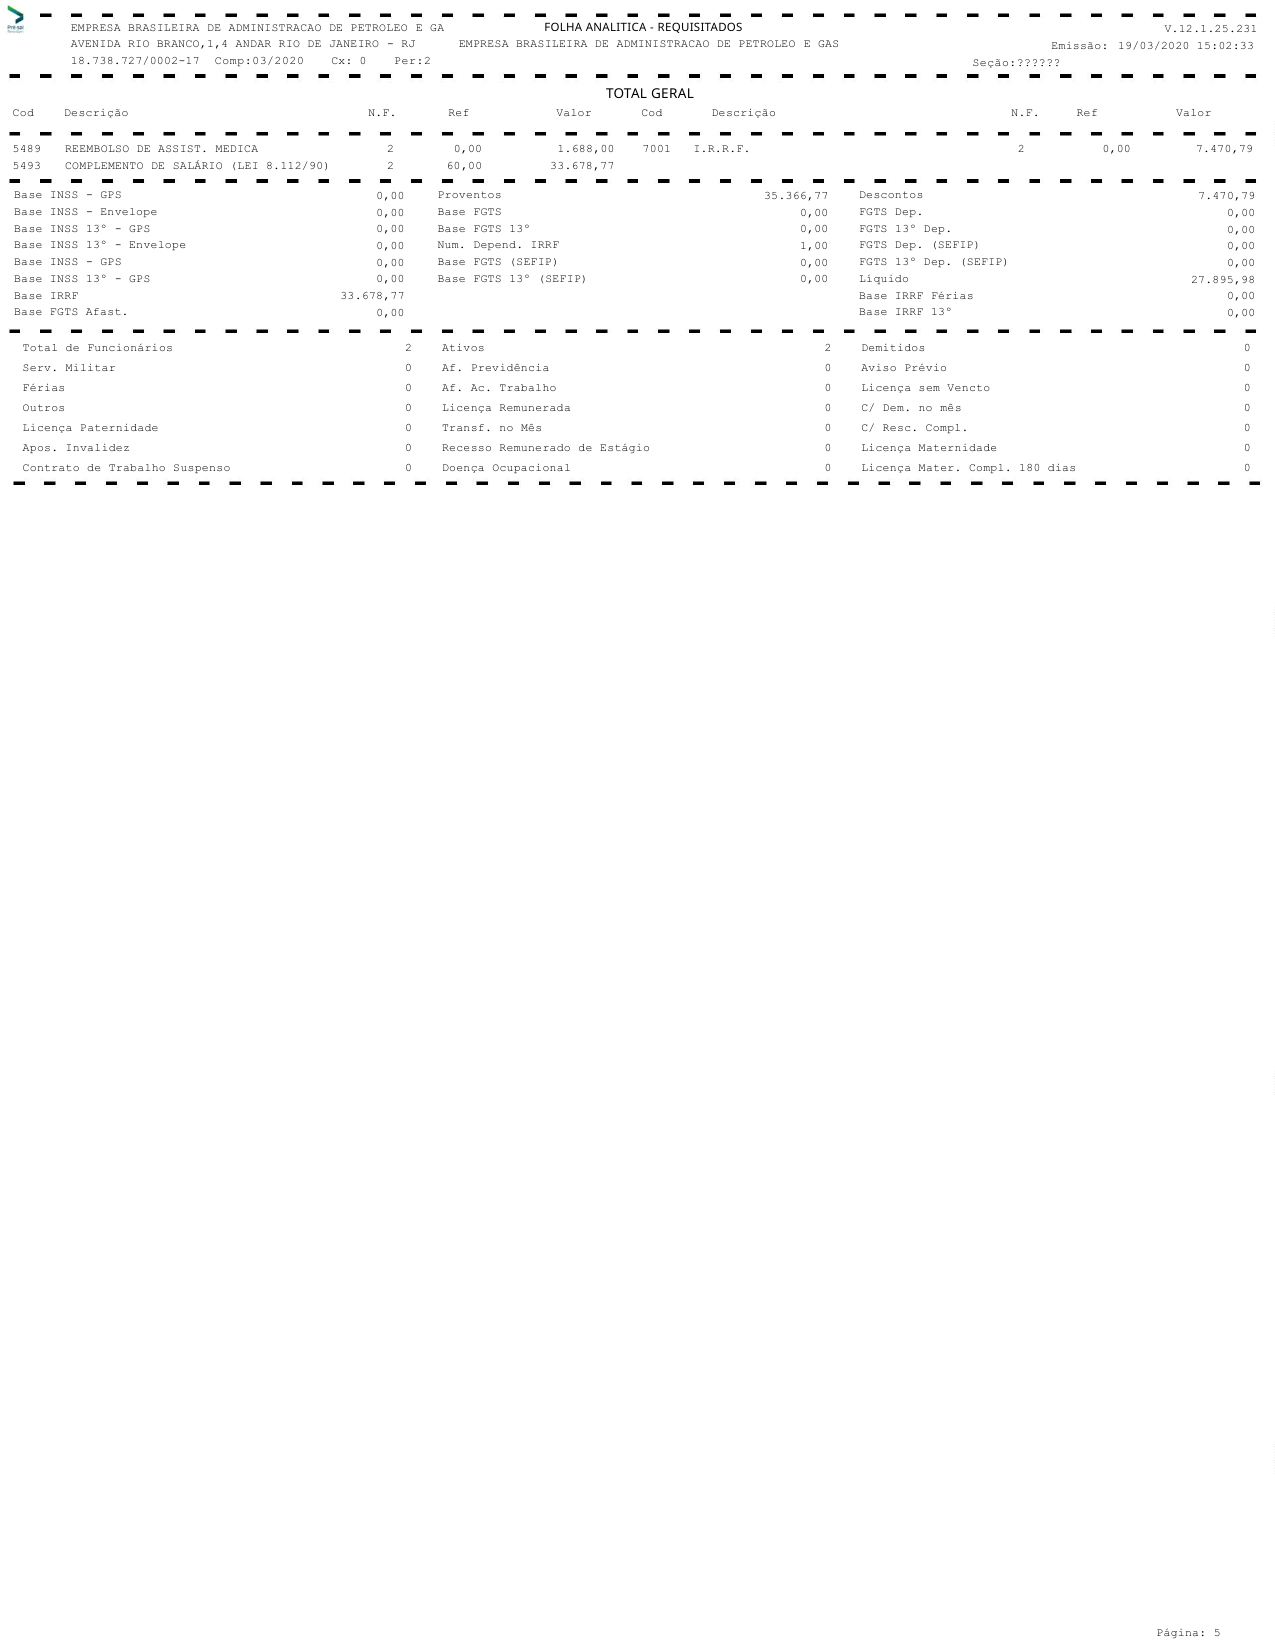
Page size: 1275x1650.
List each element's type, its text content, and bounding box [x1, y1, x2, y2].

text FGTS 13º Dep. (SEFIP) [859, 255, 1033, 268]
text 0,00 [376, 239, 422, 252]
text Descontos [859, 188, 941, 202]
text 0 [824, 381, 849, 394]
text 0 [405, 441, 429, 454]
text Base INSS - GPS [14, 188, 139, 202]
text N.F. [1011, 106, 1057, 119]
text Total de Funcionários [22, 341, 196, 354]
text 0,00 [1227, 205, 1273, 219]
text Base INSS 13º - GPS [14, 221, 211, 235]
text Base INSS - Envelope [14, 205, 211, 218]
text Af. Ac. Trabalho [442, 381, 591, 394]
text 0 [824, 421, 849, 434]
text Base IRRF Férias [859, 288, 991, 302]
text Base INSS 13º - GPS [14, 272, 171, 285]
text 0,00 [1227, 239, 1273, 252]
text Aviso Prévio [861, 361, 964, 374]
text Ref [1076, 106, 1115, 119]
text Transf. no Mês [442, 421, 591, 434]
text Base INSS 13º - Envelope [14, 238, 211, 252]
text Proventos [437, 188, 519, 202]
text Outros [22, 400, 83, 414]
text 1,00 [800, 239, 846, 252]
text 2 [387, 142, 411, 155]
text 0,00 [376, 272, 422, 286]
text 0 [405, 361, 429, 374]
text 0 [1244, 341, 1268, 354]
text 1 [71, 53, 78, 67]
text 489 [19, 142, 58, 155]
text Doença Ocupacional [442, 460, 675, 474]
text 0,00 [800, 255, 846, 269]
text 0,00 [1227, 289, 1273, 302]
text 0,00 [1227, 306, 1273, 319]
text Valor [556, 106, 609, 119]
text 7.470,79 [1196, 142, 1270, 155]
text Demitidos [861, 341, 943, 354]
text 0,00 [453, 142, 499, 155]
text Base IRRF [14, 288, 171, 302]
text Base FGTS 13º [437, 221, 548, 235]
text V.12.1.25.231 [1164, 22, 1275, 35]
text 0 [405, 381, 429, 394]
text 27.895,98 [1191, 272, 1273, 286]
text 0 [824, 461, 849, 474]
text N.F. [368, 106, 414, 119]
text Ativos [442, 341, 502, 354]
text Cod [641, 106, 680, 119]
text 0 [405, 401, 429, 414]
text 0,00 [800, 205, 846, 219]
text 2 [824, 341, 849, 354]
text 0 [1244, 401, 1268, 414]
text 0 [405, 421, 429, 434]
text 2 [387, 158, 411, 172]
text 0 [824, 401, 849, 414]
text EMPRESA BRASILEIRA DE ADMINISTRACAO DE PETROLEO E GAS [458, 37, 864, 50]
text 7001 [642, 142, 688, 155]
text Valor [1176, 106, 1229, 119]
text Apos. Invalidez [22, 440, 256, 454]
text 7.470,79 [1198, 189, 1273, 202]
text FOLHA ANALITICA - REQUISITADOS [544, 20, 785, 34]
text I.R.R.F. [693, 142, 768, 155]
text 0,00 [376, 306, 422, 319]
text Licença sem Vencto [861, 380, 1018, 394]
text FGTS Dep. (SEFIP) [859, 238, 1033, 252]
text 2 [1018, 142, 1057, 155]
text Emissão: [1051, 38, 1118, 52]
text Líquido [859, 271, 1033, 285]
text 0,00 [1227, 256, 1273, 269]
text 1.688,00 [557, 142, 632, 155]
text Serv. Militar [22, 361, 196, 374]
text 5 [12, 142, 19, 155]
text Num. Depend. IRRF [437, 238, 611, 252]
text Af. Previdência [442, 361, 591, 374]
text 0 [824, 441, 849, 454]
text COMPLEMENTO DE SALÁRIO (LEI 8.112/90) [65, 158, 356, 172]
text Base FGTS (SEFIP) [437, 255, 611, 268]
text 0 [1244, 381, 1268, 394]
text Per:2 [394, 53, 448, 67]
text AVENIDA RIO BRANCO,1,4 ANDAR RIO DE JANEIRO - RJ [71, 37, 458, 50]
text 0 [1244, 441, 1268, 454]
text 60,00 [446, 158, 499, 172]
text Base INSS - GPS [14, 255, 211, 268]
text Base FGTS 13º (SEFIP) [437, 271, 611, 285]
text 493 [19, 158, 58, 172]
text 0,00 [1102, 142, 1148, 155]
text 19/03/2020 15:02:33 [1118, 38, 1275, 52]
text 0 [1244, 421, 1268, 434]
text 0 [1244, 461, 1268, 474]
text Licença Remunerada [442, 401, 591, 414]
text 0 [824, 361, 849, 374]
text C/ Dem. no mês [861, 400, 1018, 414]
text 0,00 [376, 205, 422, 219]
text Férias [22, 380, 83, 394]
text Base FGTS [437, 205, 519, 218]
text Cx: 0 [331, 53, 383, 67]
text Licença Maternidade [861, 440, 1018, 454]
text FGTS 13º Dep. [859, 221, 1033, 235]
text Descrição [64, 106, 146, 119]
text 0,00 [376, 222, 422, 236]
text Cod [12, 106, 51, 119]
text Seção:?????? [972, 55, 1129, 69]
text 33.678,77 [340, 289, 422, 302]
text 35.366,77 [764, 189, 846, 202]
picture [0, 0, 1275, 1650]
text Recesso Remunerado de Estágio [442, 440, 675, 454]
text Ref [448, 106, 499, 119]
text Base IRRF 13º [859, 305, 991, 318]
text 8.738.727/0002-17 Comp:03/2020 [78, 53, 329, 67]
text 0,00 [376, 189, 422, 202]
text Descrição [711, 106, 793, 119]
text 0 [1244, 361, 1268, 374]
text 0,00 [800, 272, 846, 286]
text Página: 5 [1156, 1626, 1237, 1639]
text 0,00 [1227, 222, 1273, 236]
text Base FGTS Afast. [14, 305, 146, 318]
text REEMBOLSO DE ASSIST. MEDICA [65, 142, 284, 155]
text Licença Mater. Compl. 180 dias [861, 460, 1102, 474]
text 5 [12, 158, 19, 172]
text 0 [405, 461, 429, 474]
text 33.678,77 [550, 158, 632, 172]
text EMPRESA BRASILEIRA DE ADMINISTRACAO DE PETROLEO E GA [71, 20, 469, 34]
text C/ Resc. Compl. [861, 420, 1018, 434]
text FGTS Dep. [859, 205, 941, 218]
text 0,00 [800, 222, 846, 236]
text 0,00 [376, 255, 422, 269]
text TOTAL GERAL [606, 86, 719, 102]
text Licença Paternidade [22, 420, 256, 434]
text Contrato de Trabalho Suspenso [22, 460, 256, 474]
text 2 [405, 341, 429, 354]
